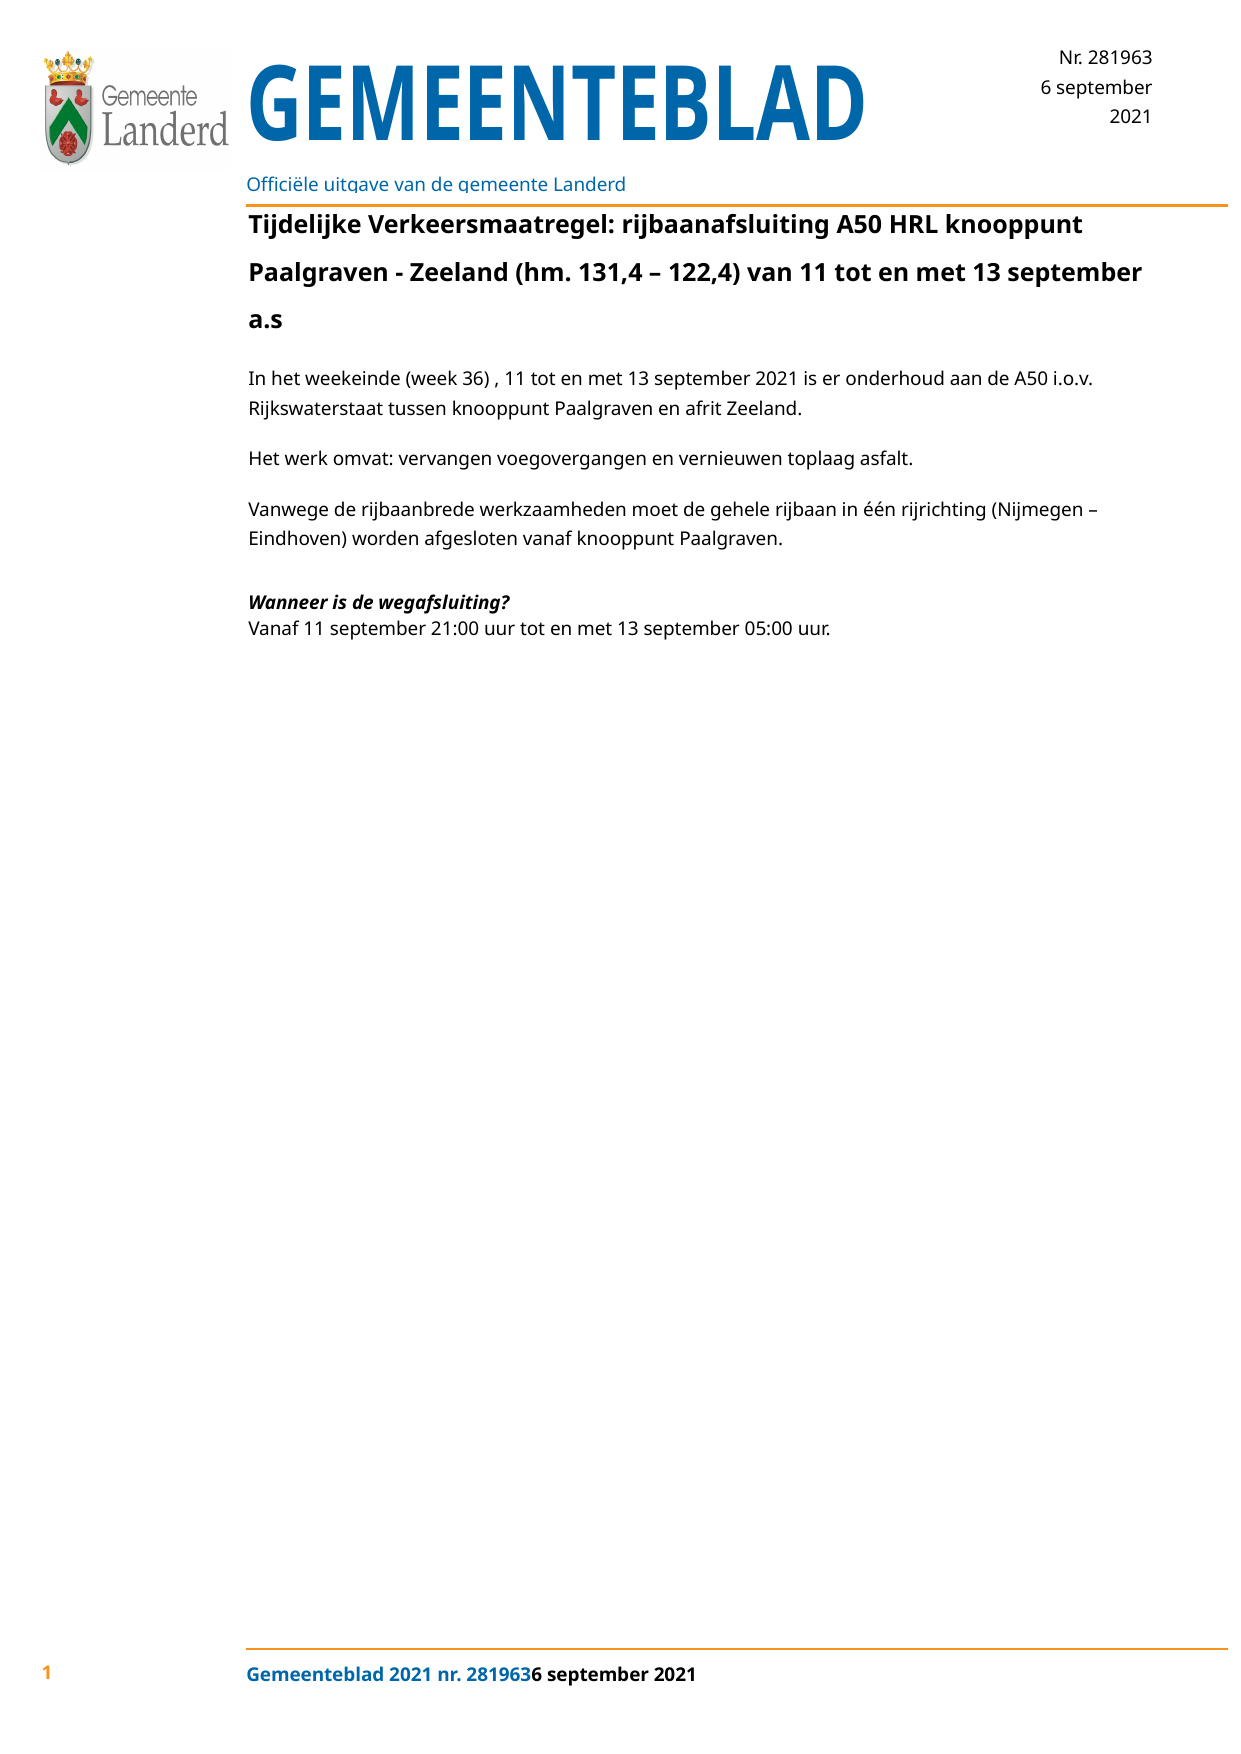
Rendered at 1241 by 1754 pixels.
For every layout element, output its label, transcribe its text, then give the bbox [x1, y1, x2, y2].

text Wanneer is de wegafsluiting? [248, 589, 1152, 615]
text Vanwege de rijbaanbrede werkzaamheden moet de gehele rijbaan in één rijrichting (Nijmegen – Eindhoven) worden afgesloten vanaf knooppunt Paalgraven. [248, 496, 1152, 551]
text Het werk omvat: vervangen voegovergangen en vernieuwen toplaag asfalt. [248, 446, 1152, 471]
text Tijdelijke Verkeersmaatregel: rijbaanafsluiting A50 HRL knooppunt Paalgraven - Zeeland (hm. 131,4 – 122,4) van 11 tot en met 13 september a.s [248, 207, 1152, 336]
picture [41, 47, 231, 172]
text In het weekeinde (week 36) , 11 tot en met 13 september 2021 is er onderhoud aan de A50 i.o.v. Rijkswaterstaat tussen knooppunt Paalgraven en afrit Zeeland. [248, 366, 1152, 421]
text Vanaf 11 september 21:00 uur tot en met 13 september 05:00 uur. [248, 615, 1152, 641]
